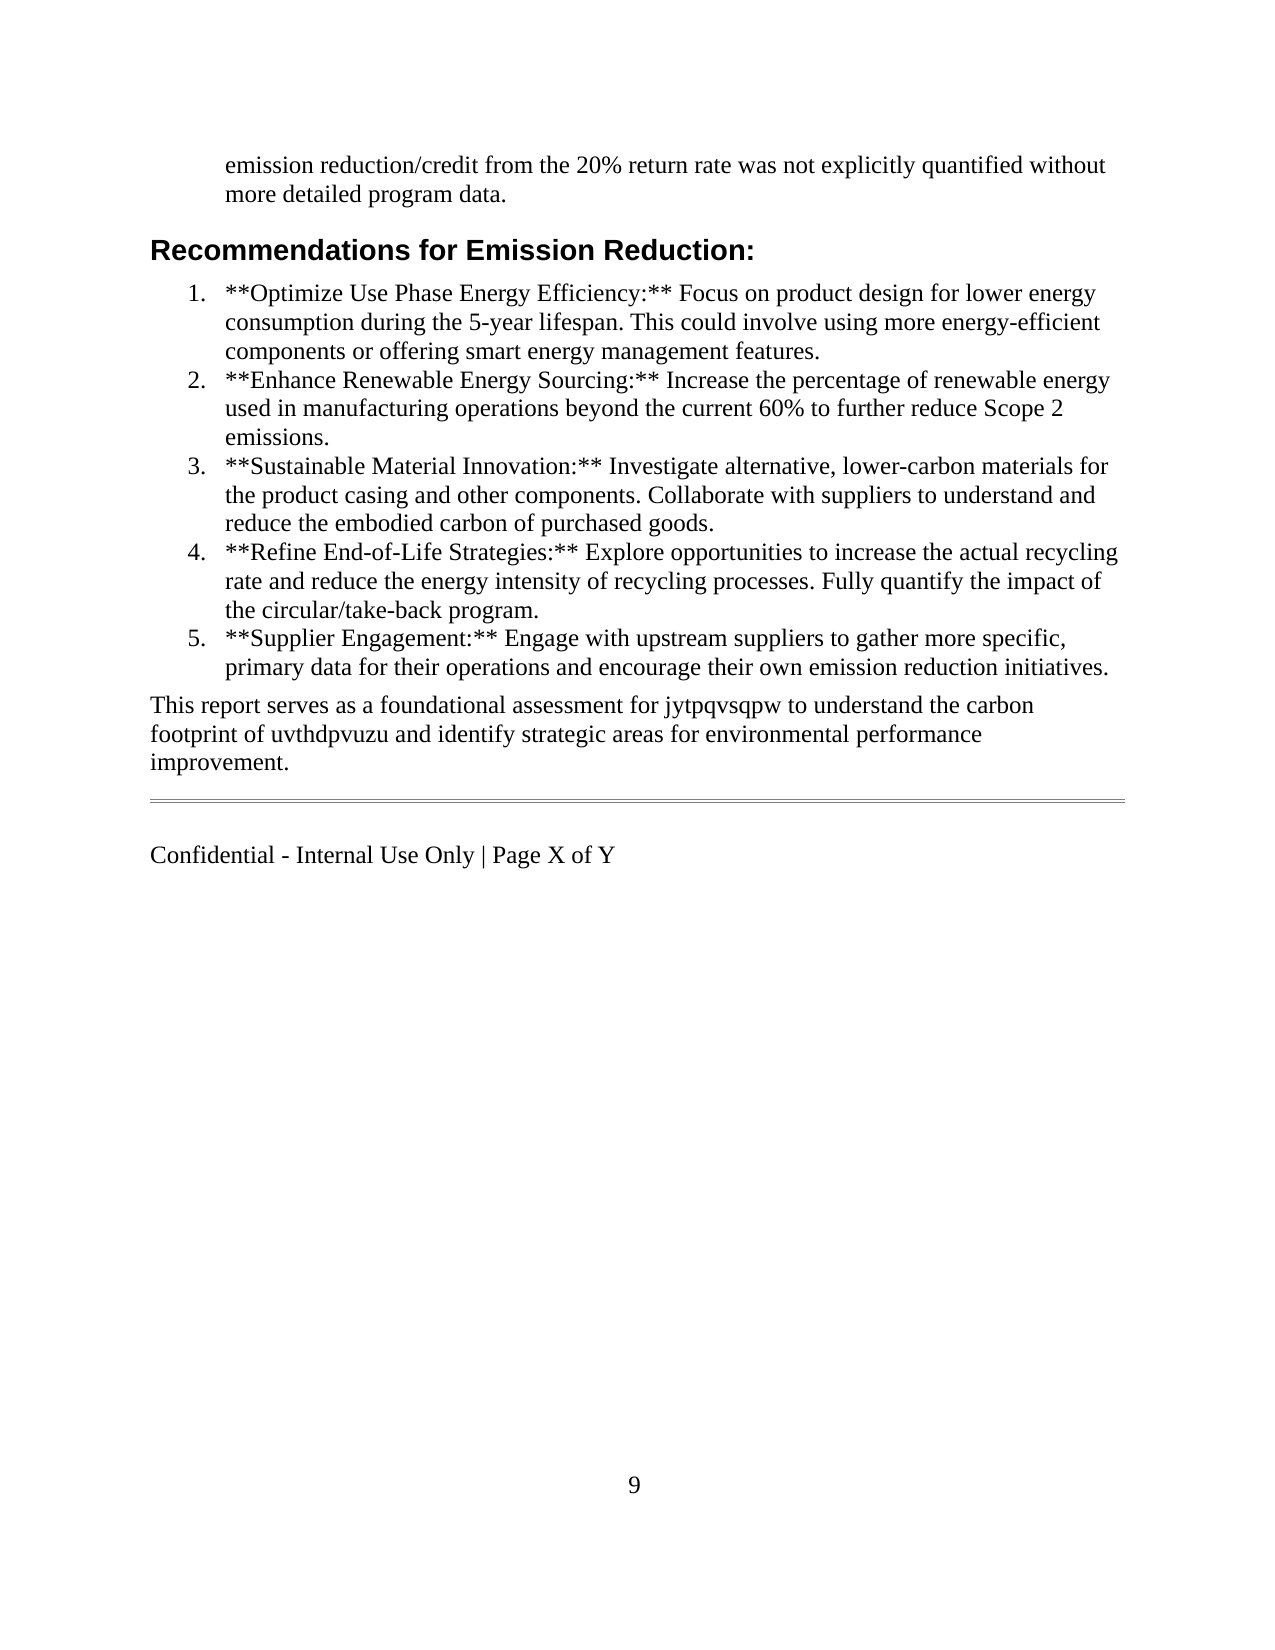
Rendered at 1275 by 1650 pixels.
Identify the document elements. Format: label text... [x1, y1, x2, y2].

list **Enhance Renewable Energy Sourcing:** Increase the percentage of renewable energy used in manufacturing operations beyond the current 60% to further reduce Scope 2 emissions. [187, 365, 1125, 451]
list emission reduction/credit from the 20% return rate was not explicitly quantified without more detailed program data. [187, 150, 1125, 207]
text This report serves as a foundational assessment for jytpqvsqpw to understand the carbon footprint of uvthdpvuzu and identify strategic areas for environmental performance improvement. [150, 690, 1125, 776]
list **Optimize Use Phase Energy Efficiency:** Focus on product design for lower energy consumption during the 5-year lifespan. This could involve using more energy-efficient components or offering smart energy management features. [187, 278, 1125, 365]
text Confidential - Internal Use Only | Page X of Y [150, 840, 1125, 869]
list **Supplier Engagement:** Engage with upstream suppliers to gather more specific, primary data for their operations and encourage their own emission reduction initiatives. [187, 623, 1125, 681]
list **Refine End-of-Life Strategies:** Explore opportunities to increase the actual recycling rate and reduce the energy intensity of recycling processes. Fully quantify the impact of the circular/take-back program. [187, 537, 1125, 623]
list **Sustainable Material Innovation:** Investigate alternative, lower-carbon materials for the product casing and other components. Collaborate with suppliers to understand and reduce the embodied carbon of purchased goods. [187, 451, 1125, 537]
subtitle Recommendations for Emission Reduction: [150, 232, 1125, 266]
